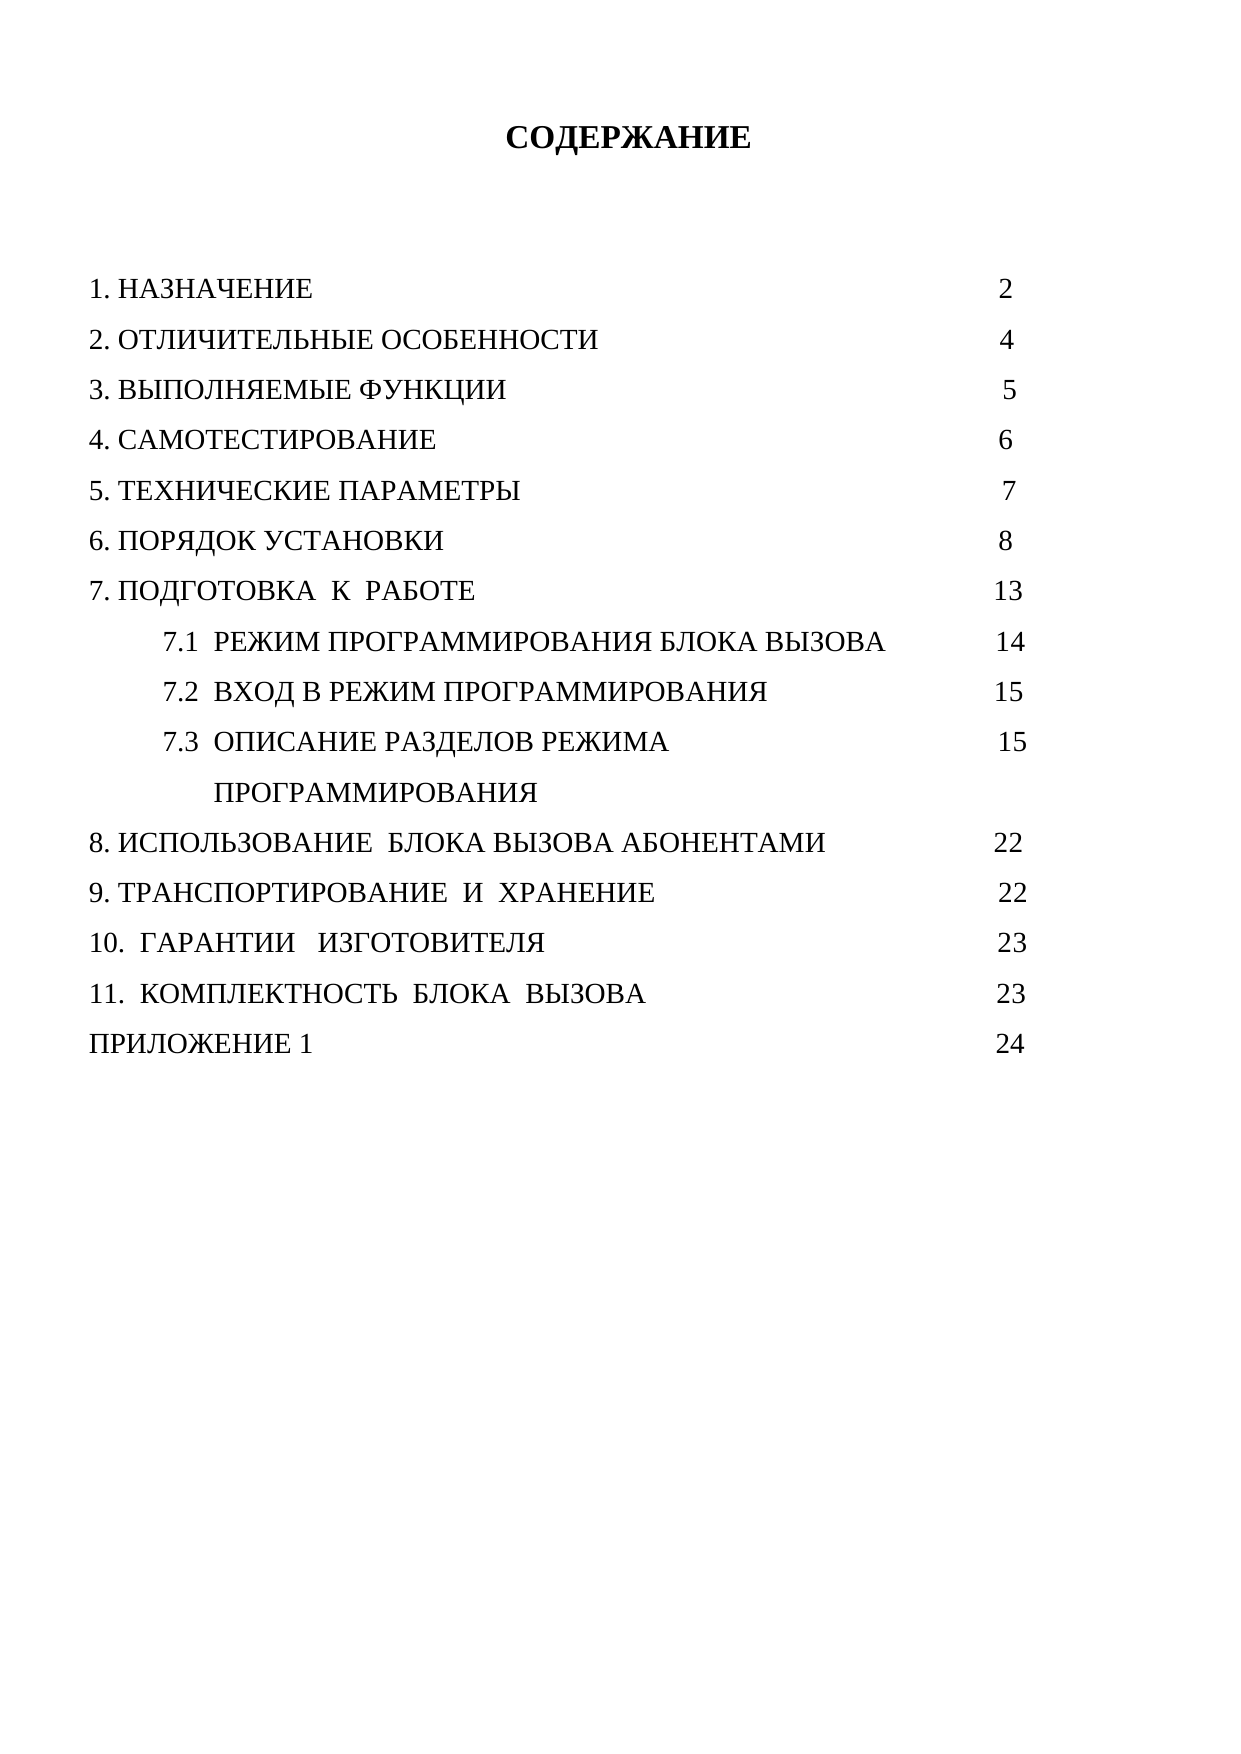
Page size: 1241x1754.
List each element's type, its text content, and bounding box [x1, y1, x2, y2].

text 7.1 РЕЖИМ ПРОГРАММИРОВАНИЯ БЛОКА ВЫЗОВА 14 [88, 624, 1152, 657]
text СОДЕРЖАНИЕ [88, 117, 1152, 156]
text 10. ГАРАНТИИ ИЗГОТОВИТЕЛЯ 23 [88, 926, 1152, 959]
text 8. ИСПОЛЬЗОВАНИЕ БЛОКА ВЫЗОВА АБОНЕНТАМИ 22 [88, 825, 1152, 858]
text 11. КОМПЛЕКТНОСТЬ БЛОКА ВЫЗОВА 23 [88, 976, 1152, 1009]
text 3. ВЫПОЛНЯЕМЫЕ ФУНКЦИИ 5 [88, 372, 1152, 406]
text 4. САМОТЕСТИРОВАНИЕ 6 [88, 422, 1152, 456]
text 7.3 ОПИСАНИЕ РАЗДЕЛОВ РЕЖИМА 15 [88, 724, 1152, 758]
text ПРИЛОЖЕНИЕ 1 24 [88, 1026, 1152, 1060]
text 2. ОТЛИЧИТЕЛЬНЫЕ ОСОБЕННОСТИ 4 [88, 322, 1152, 355]
text ПРОГРАММИРОВАНИЯ [88, 775, 1152, 808]
text 6. ПОРЯДОК УСТАНОВКИ 8 [88, 523, 1152, 557]
text 9. ТРАНСПОРТИРОВАНИЕ И ХРАНЕНИЕ 22 [88, 875, 1152, 909]
text 7.2 ВХОД В РЕЖИМ ПРОГРАММИРОВАНИЯ 15 [88, 674, 1152, 708]
text 7. ПОДГОТОВКА К РАБОТЕ 13 [88, 573, 1152, 607]
text 1. НАЗНАЧЕНИЕ 2 [88, 272, 1152, 305]
text 5. ТЕХНИЧЕСКИЕ ПАРАМЕТРЫ 7 [88, 473, 1152, 506]
